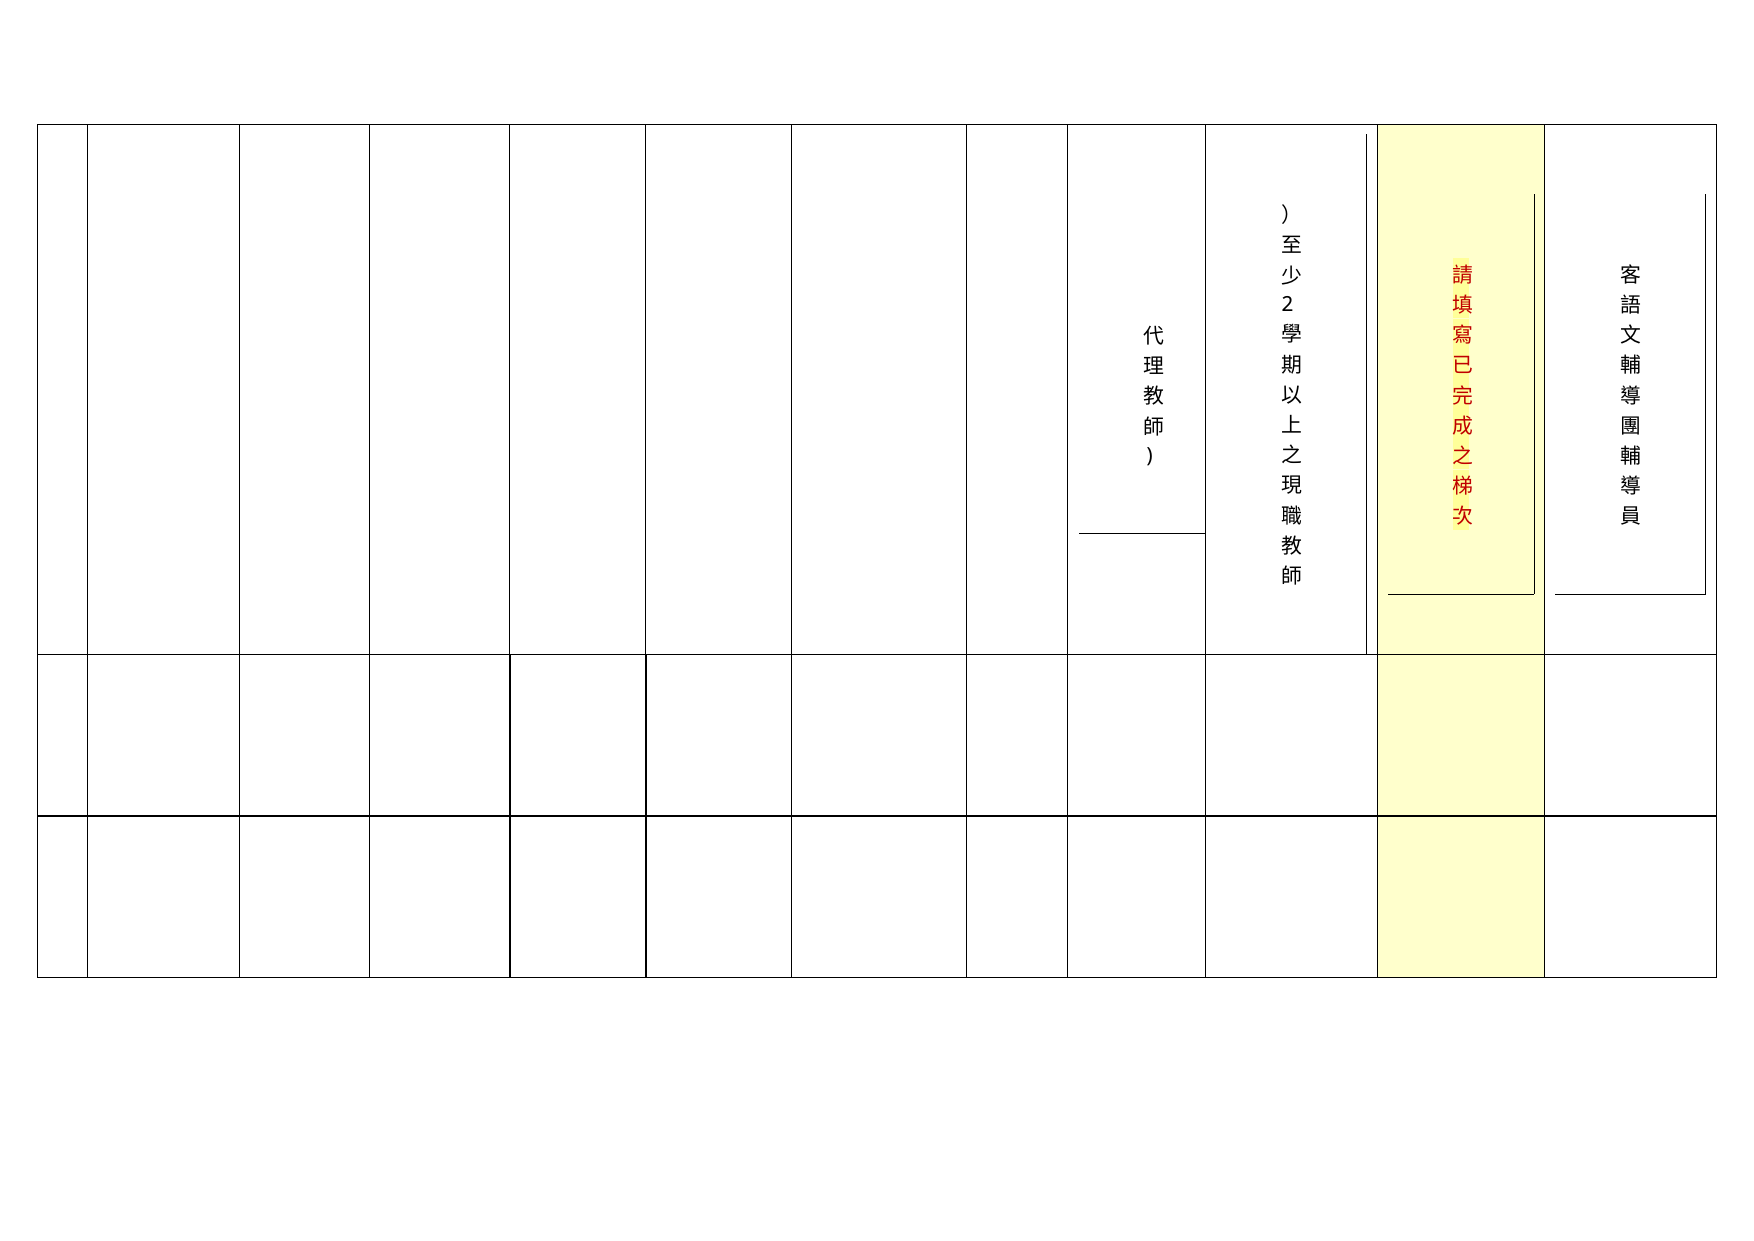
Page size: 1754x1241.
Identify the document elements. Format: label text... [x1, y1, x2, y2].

table_cell [510, 817, 645, 977]
table_cell [370, 817, 509, 977]
table_cell [1206, 655, 1377, 815]
table_cell [88, 125, 239, 654]
table_cell [88, 655, 239, 815]
table_cell [88, 817, 239, 977]
table_cell [1206, 817, 1377, 977]
table_cell [1068, 817, 1205, 977]
table_cell [792, 125, 966, 654]
table_cell 請填寫已完成之梯次 [1378, 125, 1544, 654]
table_cell [240, 655, 369, 815]
table_cell [646, 655, 791, 815]
table_cell [646, 817, 791, 977]
table_cell 客語文輔導團輔導員 [1545, 125, 1716, 654]
table_cell [1378, 817, 1544, 977]
table_cell [240, 817, 369, 977]
table_cell [38, 817, 87, 977]
table_cell [510, 655, 645, 815]
table_cell [510, 125, 645, 654]
table_cell [646, 125, 791, 654]
table_cell [370, 655, 509, 815]
table_cell [1378, 655, 1544, 815]
table_cell [1545, 655, 1716, 815]
table_cell 代理教師) [1068, 125, 1205, 654]
table_cell [967, 125, 1067, 654]
table_cell [967, 817, 1067, 977]
table_cell [370, 125, 509, 654]
table_cell ）至少2學期以上之現職教師 [1206, 125, 1377, 654]
table_cell [240, 125, 369, 654]
table_cell [967, 655, 1067, 815]
table_cell [1068, 655, 1205, 815]
table_cell 序號 [38, 125, 87, 654]
table_cell [792, 655, 966, 815]
table_cell [1545, 817, 1716, 977]
table_cell [38, 655, 87, 815]
table_cell [792, 817, 966, 977]
